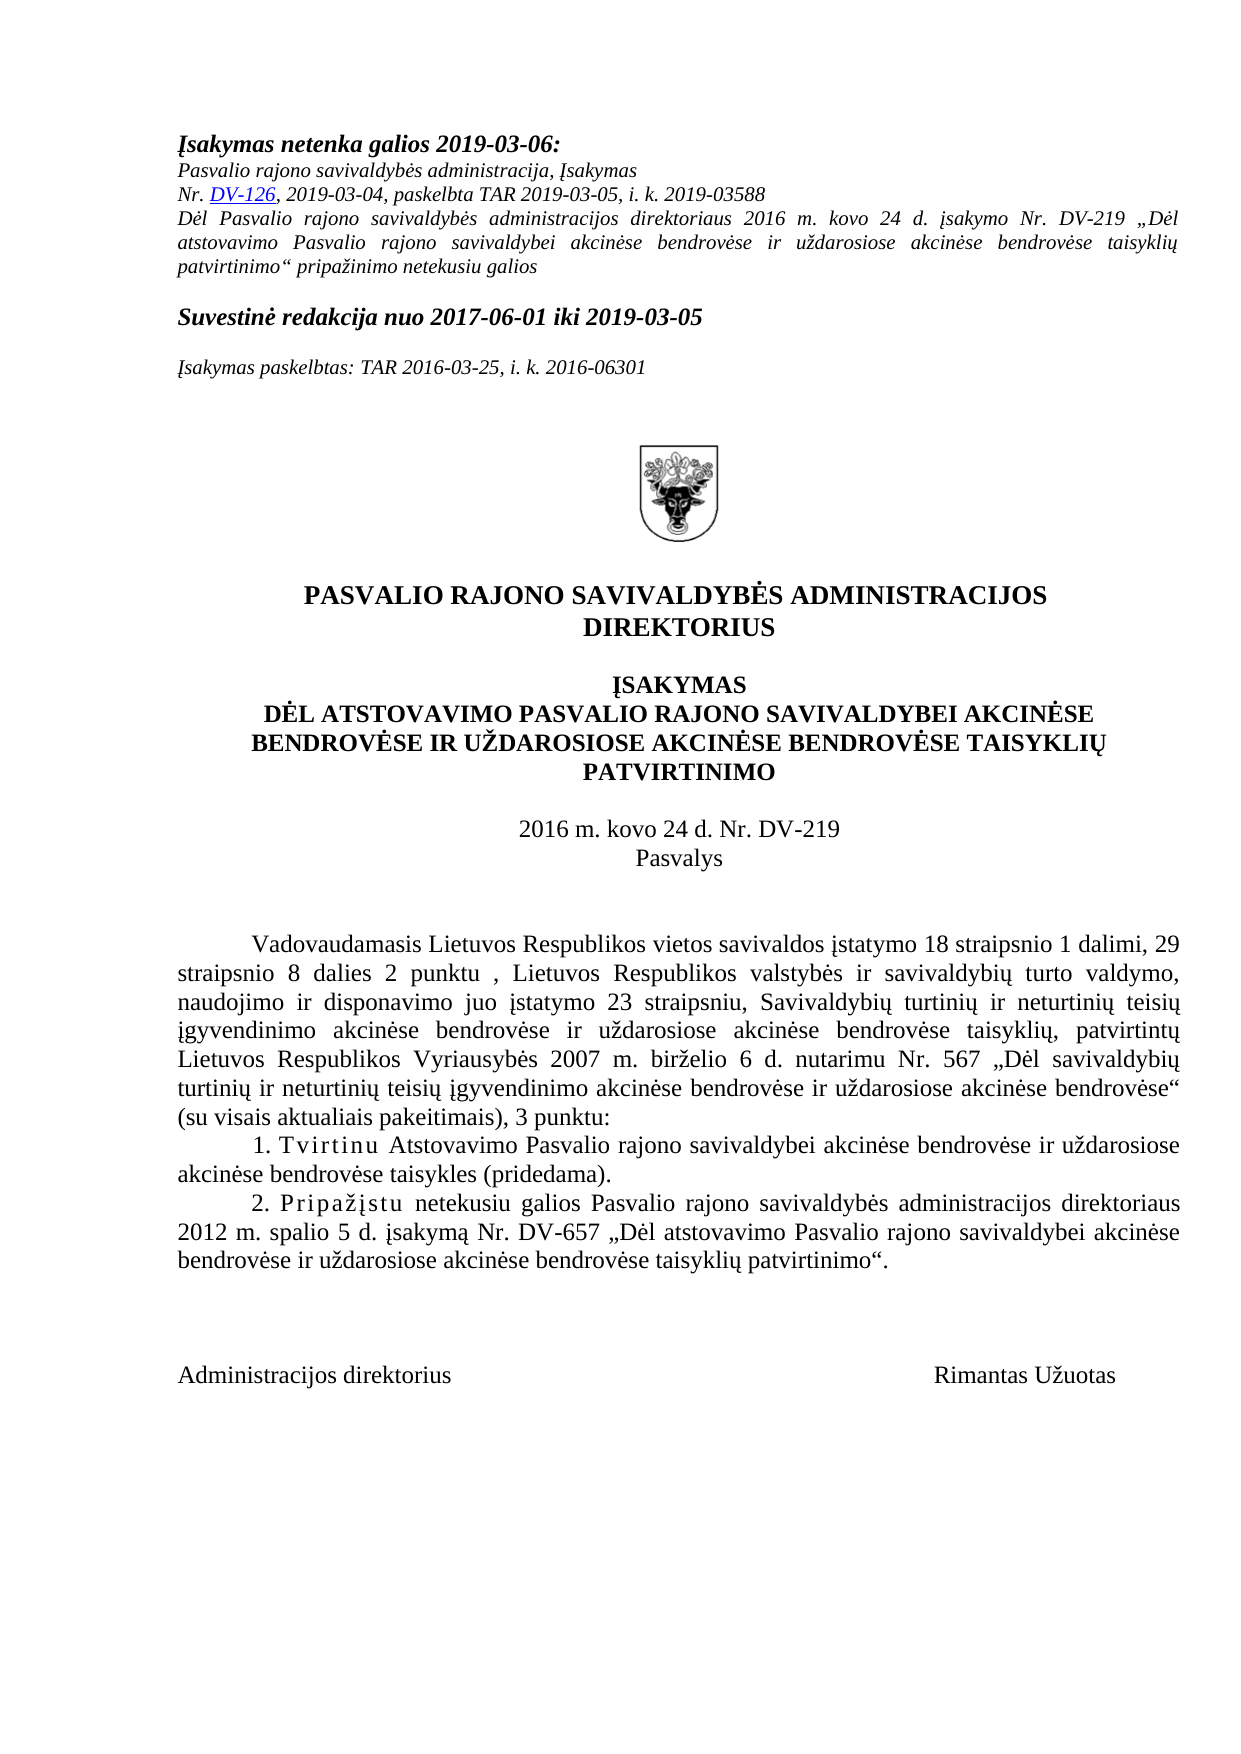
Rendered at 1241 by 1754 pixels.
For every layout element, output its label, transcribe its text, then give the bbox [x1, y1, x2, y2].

text Vadovaudamasis Lietuvos Respublikos vietos savivaldos įstatymo 18 straipsnio 1 dalimi, 29 straipsnio 8 dalies 2 punktu , Lietuvos Respublikos valstybės ir savivaldybių turto valdymo, naudojimo ir disponavimo juo įstatymo 23 straipsniu, Savivaldybių turtinių ir neturtinių teisių įgyvendinimo akcinėse bendrovėse ir uždarosiose akcinėse bendrovėse taisyklių, patvirtintų Lietuvos Respublikos Vyriausybės 2007 m. birželio 6 d. nutarimu Nr. 567 „Dėl savivaldybių turtinių ir neturtinių teisių įgyvendinimo akcinėse bendrovėse ir uždarosiose akcinėse bendrovėse“ (su visais aktualiais pakeitimais), 3 punktu: [177, 929, 1181, 1131]
text Nr. DV-126, 2019-03-04, paskelbta TAR 2019-03-05, i. k. 2019-03588 [177, 182, 1181, 206]
text Administracijos direktorius Rimantas Užuotas [177, 1361, 1181, 1389]
text Pasvalio rajono savivaldybės administracijos [177, 579, 1181, 611]
text Įsakymas netenka galios 2019-03-06: [177, 129, 1181, 158]
text DĖL ATSTOVAVIMO PASVALIO RAJONO SAVIVALDYBEI AKCINĖSE BENDROVĖSE IR UŽDAROSIOSE AKCINĖSE BENDROVĖSE TAISYKLIŲ PATVIRTINIMO [177, 699, 1181, 786]
text 1. Tvirtinu Atstovavimo Pasvalio rajono savivaldybei akcinėse bendrovėse ir uždarosiose akcinėse bendrovėse taisykles (pridedama). [177, 1131, 1181, 1188]
text Pasvalys [177, 843, 1181, 872]
text Dėl Pasvalio rajono savivaldybės administracijos direktoriaus 2016 m. kovo 24 d. įsakymo Nr. DV-219 „Dėl atstovavimo Pasvalio rajono savivaldybei akcinėse bendrovėse ir uždarosiose akcinėse bendrovėse taisyklių patvirtinimo“ pripažinimo netekusiu galios [177, 206, 1181, 278]
text 2. Pripažįstu netekusiu galios Pasvalio rajono savivaldybės administracijos direktoriaus 2012 m. spalio 5 d. įsakymą Nr. DV-657 „Dėl atstovavimo Pasvalio rajono savivaldybei akcinėse bendrovėse ir uždarosiose akcinėse bendrovėse taisyklių patvirtinimo“. [177, 1188, 1181, 1274]
text Pasvalio rajono savivaldybės administracija, Įsakymas [177, 158, 1181, 182]
text Įsakymas paskelbtas: TAR 2016-03-25, i. k. 2016-06301 [177, 355, 1181, 379]
text Suvestinė redakcija nuo 2017-06-01 iki 2019-03-05 [177, 302, 1181, 331]
text ĮSAKYMAS [177, 671, 1181, 699]
text 2016 m. kovo 24 d. Nr. DV-219 [177, 814, 1181, 843]
text direktorius [177, 611, 1181, 642]
